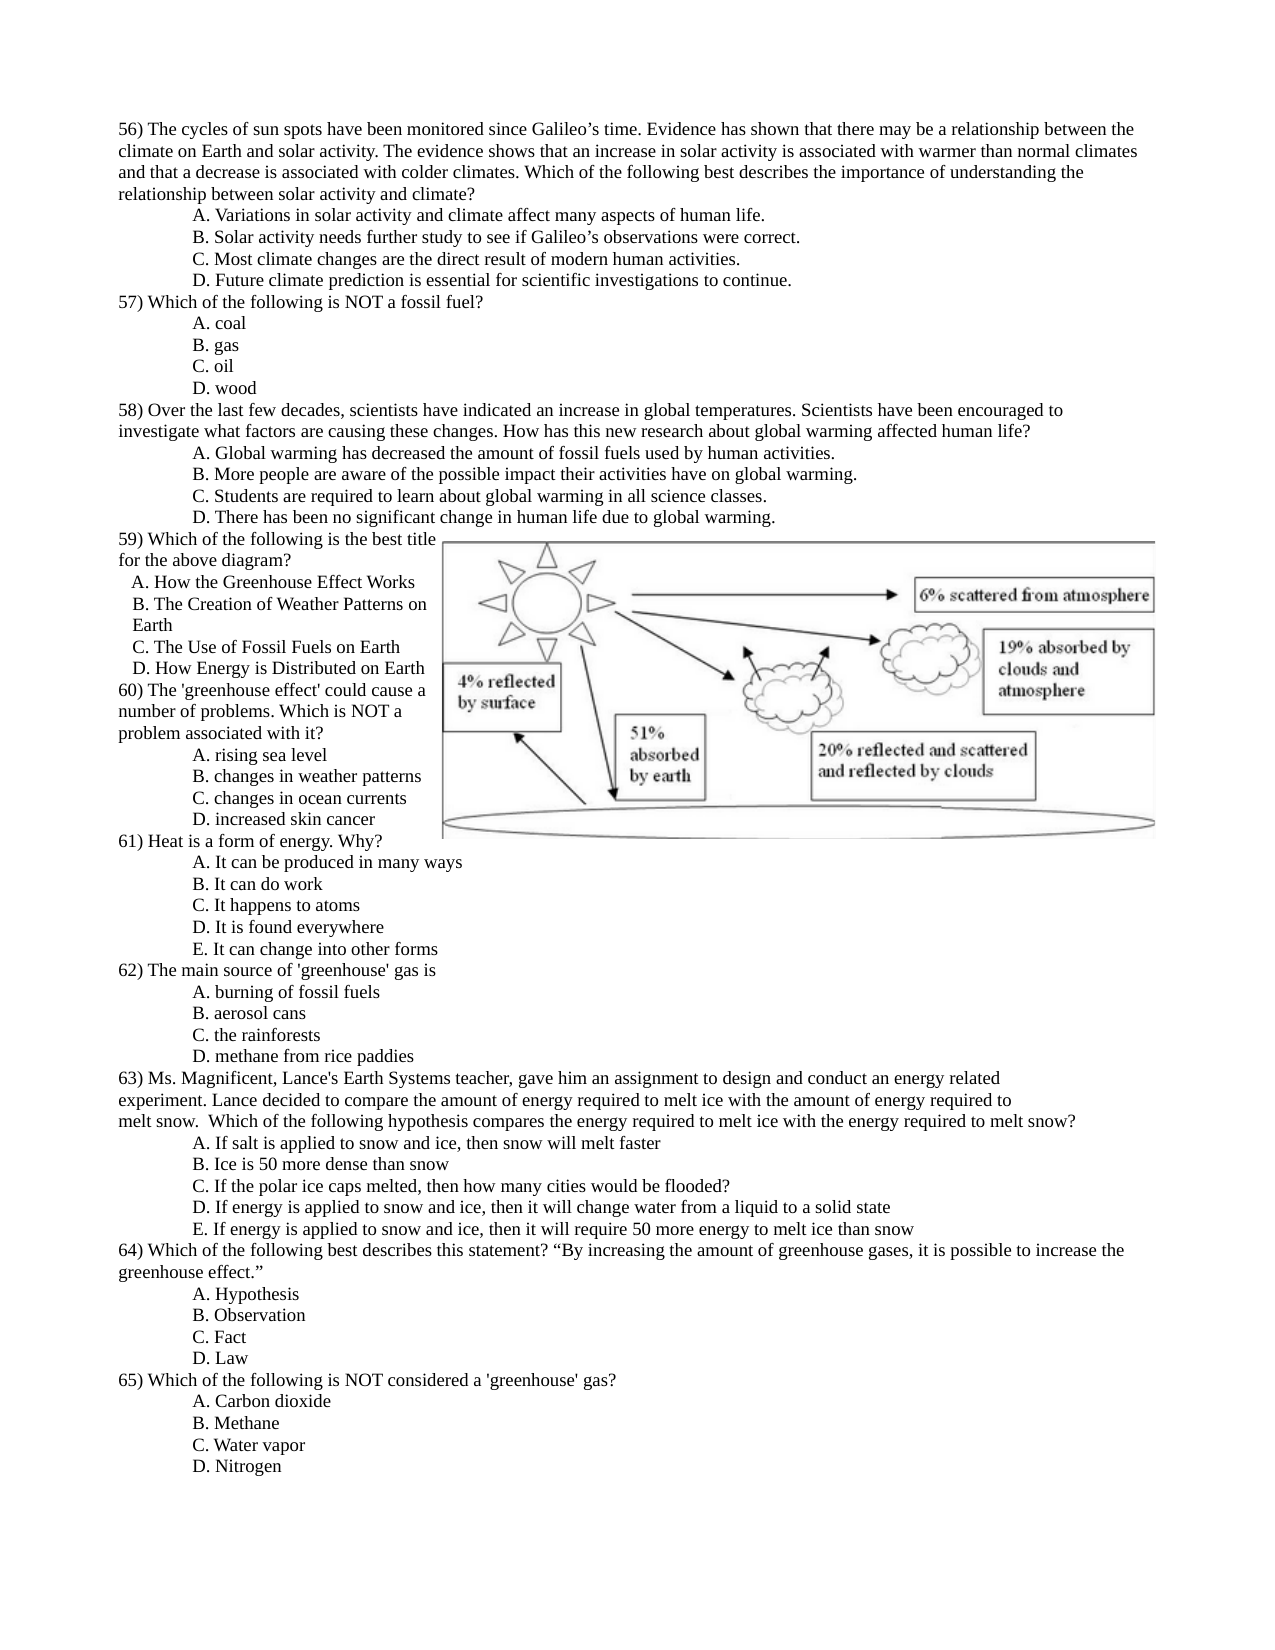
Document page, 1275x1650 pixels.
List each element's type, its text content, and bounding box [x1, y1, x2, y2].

text A. burning of fossil fuels [118, 981, 1157, 1002]
text C. Most climate changes are the direct result of modern human activities. [118, 247, 1157, 269]
text D. It is found everywhere [118, 916, 1157, 937]
text investigate what factors are causing these changes. How has this new research about global warming affected human life? [118, 420, 1157, 442]
text 59) Which of the following is the best title for the above diagram? [118, 528, 1157, 571]
text A. It can be produced in many ways [118, 851, 1157, 873]
text D. wood [118, 377, 1157, 398]
text D. Future climate prediction is essential for scientific investigations to continue. [118, 269, 1157, 291]
text A. coal [118, 312, 1157, 334]
text 58) Over the last few decades, scientists have indicated an increase in global temperatures. Scientists have been encouraged to [118, 398, 1157, 420]
text B. It can do work [118, 873, 1157, 894]
text C. Fact [118, 1326, 1157, 1347]
text melt snow. Which of the following hypothesis compares the energy required to melt ice with the energy required to melt snow? [118, 1110, 1157, 1132]
text C. oil [118, 355, 1157, 377]
text B. gas [118, 334, 1157, 355]
text D. methane from rice paddies [118, 1045, 1157, 1067]
text D. Nitrogen [118, 1455, 1157, 1477]
text 56) The cycles of sun spots have been monitored since Galileo’s time. Evidence has shown that there may be a relationship between the climate on Earth and solar activity. The evidence shows that an increase in solar activity is associated with warmer than normal climates and that a decrease is associated with colder climates. Which of the following best describes the importance of understanding the relationship between solar activity and climate? [118, 118, 1157, 204]
text 57) Which of the following is NOT a fossil fuel? [118, 291, 1157, 312]
text B. Observation [118, 1304, 1157, 1326]
text C. The Use of Fossil Fuels on Earth [118, 636, 441, 657]
text A. Variations in solar activity and climate affect many aspects of human life. [118, 204, 1157, 226]
text A. How the Greenhouse Effect Works [118, 571, 441, 592]
text B. More people are aware of the possible impact their activities have on global warming. [118, 463, 1157, 485]
text C. Water vapor [118, 1433, 1157, 1455]
text A. rising sea level [118, 743, 441, 765]
text Earth [118, 614, 441, 636]
text C. the rainforests [118, 1024, 1157, 1045]
text C. If the polar ice caps melted, then how many cities would be flooded? [118, 1175, 1157, 1196]
text A. Hypothesis [118, 1282, 1157, 1304]
text 61) Heat is a form of energy. Why? [118, 830, 1157, 851]
text B. Solar activity needs further study to see if Galileo’s observations were correct. [118, 226, 1157, 247]
text D. increased skin cancer [118, 808, 441, 830]
text B. Methane [118, 1412, 1157, 1433]
text 62) The main source of 'greenhouse' gas is [118, 959, 1157, 981]
text D. There has been no significant change in human life due to global warming. [118, 506, 1157, 528]
text A. Global warming has decreased the amount of fossil fuels used by human activities. [118, 442, 1157, 463]
text D. If energy is applied to snow and ice, then it will change water from a liquid to a solid state [118, 1196, 1157, 1218]
text E. It can change into other forms [118, 937, 1157, 959]
text 63) Ms. Magnificent, Lance's Earth Systems teacher, gave him an assignment to design and conduct an energy related [118, 1067, 1157, 1088]
text C. It happens to atoms [118, 894, 1157, 916]
text 64) Which of the following best describes this statement? “By increasing the amount of greenhouse gases, it is possible to increase the greenhouse effect.” [118, 1239, 1157, 1282]
text D. Law [118, 1347, 1157, 1369]
text E. If energy is applied to snow and ice, then it will require 50 more energy to melt ice than snow [118, 1218, 1157, 1239]
text A. Carbon dioxide [118, 1390, 1157, 1412]
text B. The Creation of Weather Patterns on [118, 592, 441, 614]
text A. If salt is applied to snow and ice, then snow will melt faster [118, 1132, 1157, 1153]
text 65) Which of the following is NOT considered a 'greenhouse' gas? [118, 1369, 1157, 1390]
text B. changes in weather patterns [118, 765, 441, 787]
text D. How Energy is Distributed on Earth [118, 657, 441, 679]
text experiment. Lance decided to compare the amount of energy required to melt ice with the amount of energy required to [118, 1088, 1157, 1110]
text B. aerosol cans [118, 1002, 1157, 1024]
text C. Students are required to learn about global warming in all science classes. [118, 485, 1157, 506]
text C. changes in ocean currents [118, 787, 441, 808]
text 60) The 'greenhouse effect' could cause a number of problems. Which is NOT a problem associated with it? [118, 679, 441, 743]
text B. Ice is 50 more dense than snow [118, 1153, 1157, 1175]
